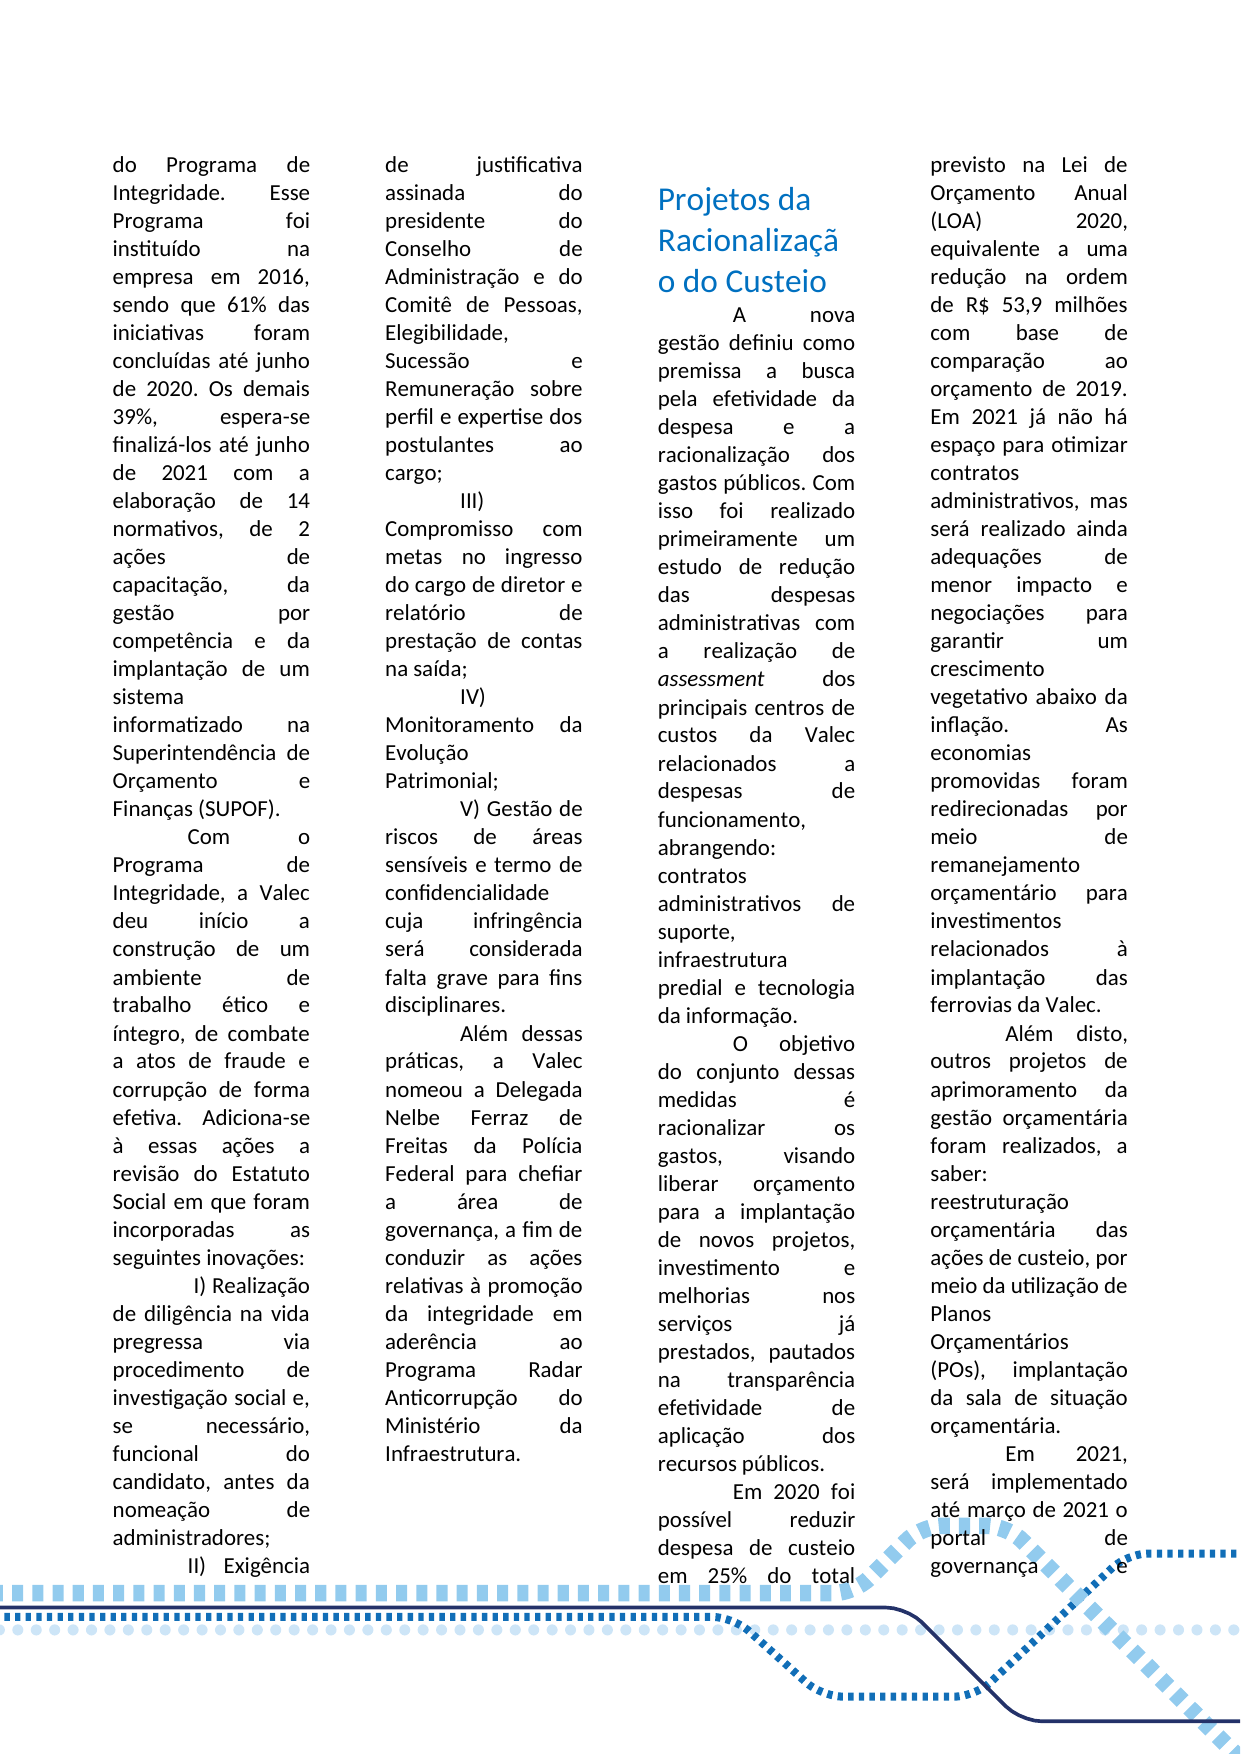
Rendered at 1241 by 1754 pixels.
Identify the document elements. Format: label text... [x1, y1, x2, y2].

text A nova gestão definiu como premissa a busca pela efetividade da despesa e a racionalização dos gastos públicos. Com isso foi realizado primeiramente um estudo de redução das despesas administrativas com a realização de assessment dos principais centros de custos da Valec relacionados a despesas de funcionamento, abrangendo: contratos administrativos de suporte, infraestrutura predial e tecnologia da informação. [658, 300, 855, 1029]
text previsto na Lei de Orçamento Anual (LOA) 2020, equivalente a uma redução na ordem de R$ 53,9 milhões com base de comparação ao orçamento de 2019. Em 2021 já não há espaço para otimizar contratos administrativos, mas será realizado ainda adequações de menor impacto e negociações para garantir um crescimento vegetativo abaixo da inflação. As economias promovidas foram redirecionadas por meio de remanejamento orçamentário para investimentos relacionados à implantação das ferrovias da Valec. [930, 150, 1128, 1019]
text V) Gestão de riscos de áreas sensíveis e termo de confidencialidade cuja infringência será considerada falta grave para fins disciplinares. [385, 794, 583, 1019]
text II) Exigência [112, 1551, 310, 1579]
text Com o Programa de Integridade, a Valec deu início a construção de um ambiente de trabalho ético e íntegro, de combate a atos de fraude e corrupção de forma efetiva. Adiciona-se à essas ações a revisão do Estatuto Social em que foram incorporadas as seguintes inovações: [112, 822, 310, 1271]
text do Programa de Integridade. Esse Programa foi instituído na empresa em 2016, sendo que 61% das iniciativas foram concluídas até junho de 2020. Os demais 39%, espera-se finalizá-los até junho de 2021 com a elaboração de 14 normativos, de 2 ações de capacitação, da gestão por competência e da implantação de um sistema informatizado na Superintendência de Orçamento e Finanças (SUPOF). [112, 150, 310, 822]
text IV) Monitoramento da Evolução Patrimonial; [385, 682, 583, 794]
text O objetivo do conjunto dessas medidas é racionalizar os gastos, visando liberar orçamento para a implantação de novos projetos, investimento e melhorias nos serviços já prestados, pautados na transparência efetividade de aplicação dos recursos públicos. [658, 1029, 855, 1477]
text III) Compromisso com metas no ingresso do cargo de diretor e relatório de prestação de contas na saída; [385, 486, 583, 682]
subtitle Projetos da Racionalização do Custeio [658, 178, 855, 300]
text I) Realização de diligência na vida pregressa via procedimento de investigação social e, se necessário, funcional do candidato, antes da nomeação de administradores; [112, 1271, 310, 1551]
text Em 2020 foi possível reduzir despesa de custeio em 25% do total [658, 1477, 855, 1589]
text de justificativa assinada do presidente do Conselho de Administração e do Comitê de Pessoas, Elegibilidade, Sucessão e Remuneração sobre perfil e expertise dos postulantes ao cargo; [385, 150, 583, 486]
text Além dessas práticas, a Valec nomeou a Delegada Nelbe Ferraz de Freitas da Polícia Federal para chefiar a área de governança, a fim de conduzir as ações relativas à promoção da integridade em aderência ao Programa Radar Anticorrupção do Ministério da Infraestrutura. [385, 1019, 583, 1467]
text Além disto, outros projetos de aprimoramento da gestão orçamentária foram realizados, a saber: reestruturação orçamentária das ações de custeio, por meio da utilização de Planos Orçamentários (POs), implantação da sala de situação orçamentária. [930, 1019, 1128, 1439]
text Em 2021, será implementado até março de 2021 o portal de governança e [930, 1439, 1128, 1579]
